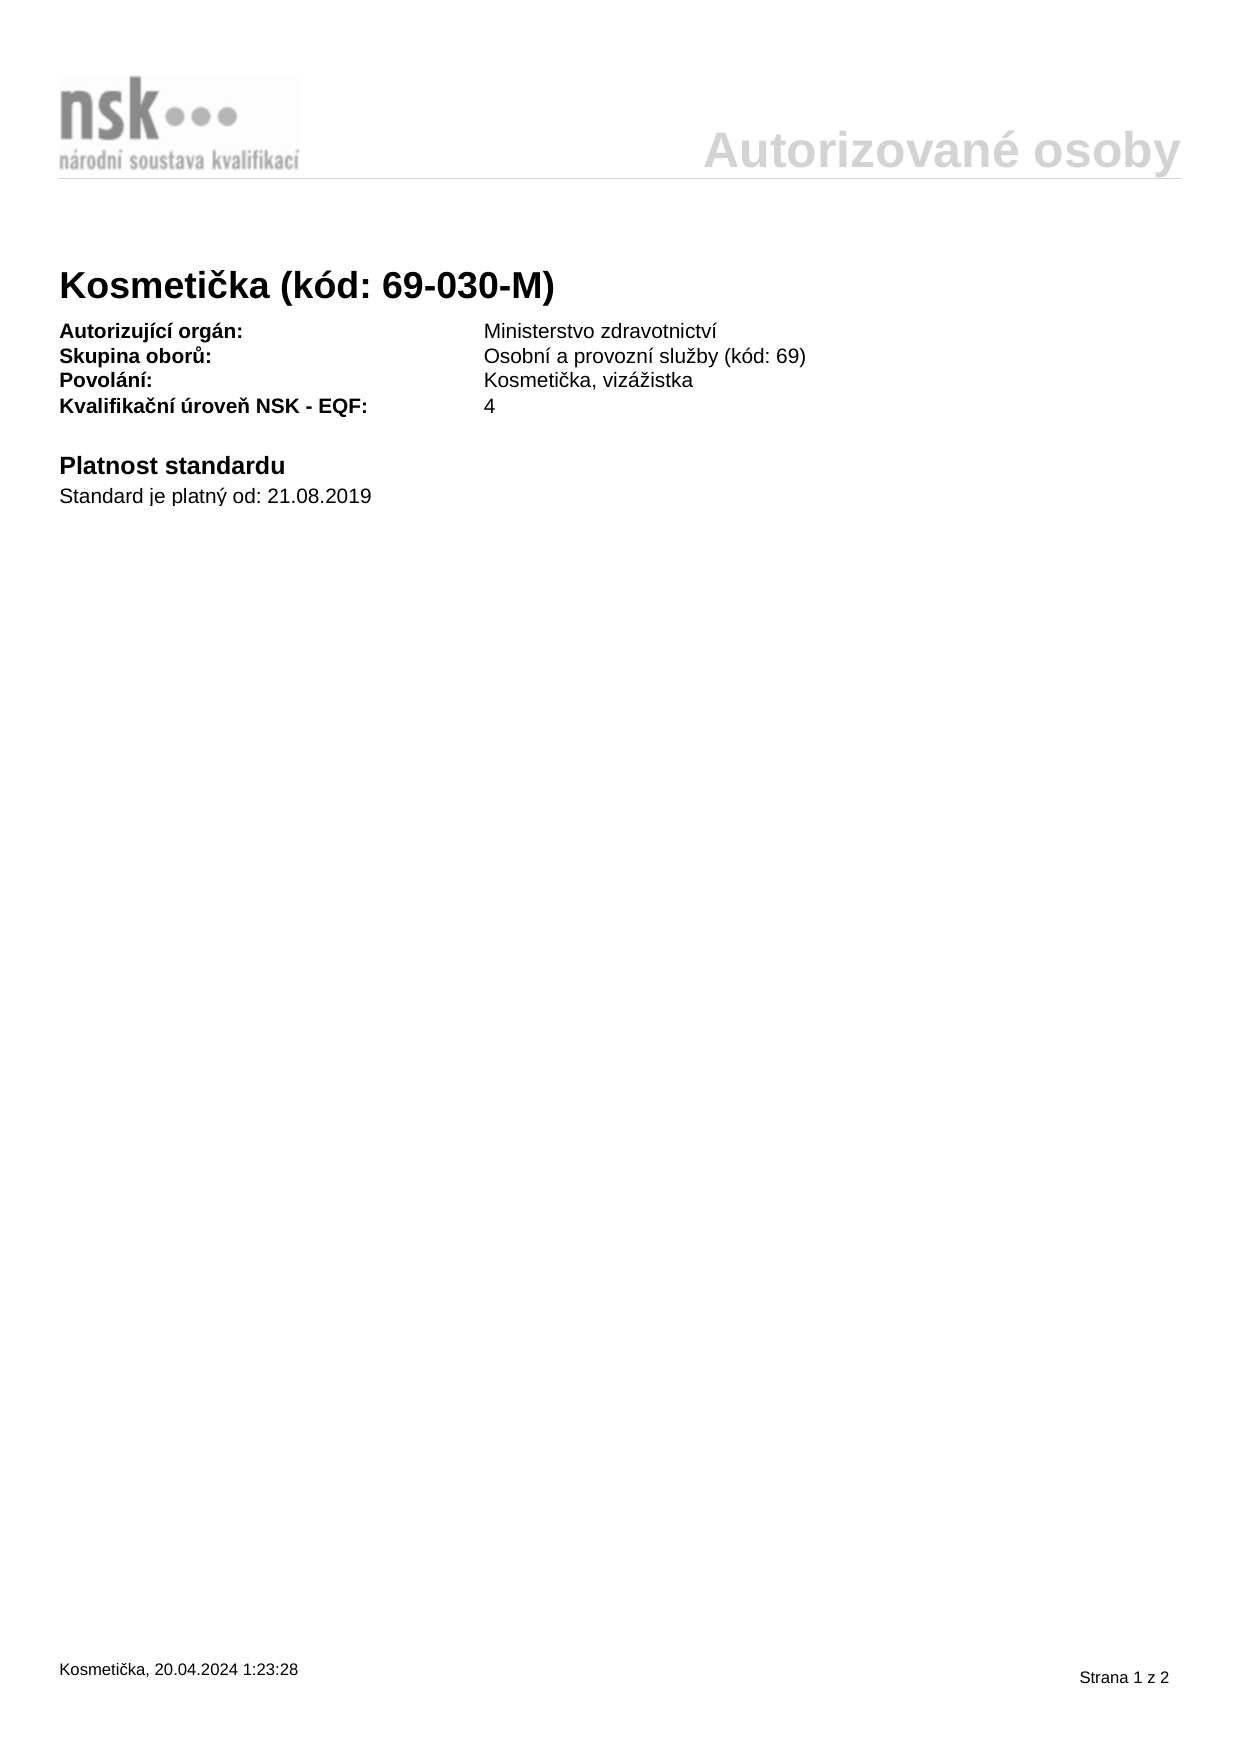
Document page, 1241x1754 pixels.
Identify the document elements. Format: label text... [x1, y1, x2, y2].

table_cell Kosmetička, 20.04.2024 1:23:28 [59, 1660, 862, 1696]
table_cell [620, 196, 626, 224]
table_cell [484, 1384, 620, 1659]
table_cell [862, 1106, 1169, 1383]
table_header Autorizované osoby [626, 59, 1181, 178]
table_cell [59, 172, 483, 178]
table_cell [1169, 506, 1181, 806]
table_cell [59, 506, 483, 806]
table_cell [1169, 1384, 1181, 1659]
table_cell [59, 418, 483, 447]
table_cell Autorizující orgán: [59, 319, 483, 343]
table_cell Kosmetička, vizážistka [484, 368, 1181, 393]
table_cell [620, 1384, 626, 1659]
table_cell [59, 307, 483, 319]
table_cell [59, 1384, 483, 1659]
table_cell 4 [484, 394, 1181, 417]
table_cell [862, 1384, 1169, 1659]
table_cell Ministerstvo zdravotnictví [484, 319, 1181, 344]
table_cell [620, 1106, 626, 1383]
table_cell [626, 806, 862, 1106]
table_cell [862, 806, 1169, 1106]
table_cell [862, 418, 1169, 447]
table_cell [1169, 418, 1181, 447]
table_cell [484, 307, 620, 319]
table_cell [484, 1106, 620, 1383]
table_cell Povolání: [59, 368, 483, 392]
table_cell [862, 196, 1169, 224]
table_cell [484, 196, 620, 224]
table_cell Standard je platný od: 21.08.2019 [59, 484, 1181, 506]
table_cell [1169, 307, 1181, 319]
table_cell [59, 1106, 483, 1383]
table_cell [484, 418, 620, 447]
table_cell [484, 806, 620, 1106]
table_cell [620, 418, 626, 447]
table_cell Skupina oborů: [59, 344, 483, 368]
table_cell [626, 1106, 862, 1383]
table_cell Platnost standardu [59, 448, 1181, 483]
table_cell [620, 806, 626, 1106]
table_cell [484, 172, 620, 178]
table_cell [59, 179, 1181, 196]
table_cell Osobní a provozní služby (kód: 69) [484, 344, 1181, 368]
table_cell [626, 506, 862, 806]
table_cell [484, 506, 620, 806]
table_cell [862, 506, 1169, 806]
table_cell [620, 307, 626, 319]
table_cell [626, 307, 862, 319]
table_cell [862, 307, 1169, 319]
table_cell [620, 506, 626, 806]
table_cell Strana 1 z 2 [862, 1660, 1169, 1696]
table_cell [1169, 196, 1181, 224]
table_header [621, 59, 626, 172]
table_cell [59, 806, 483, 1106]
table_cell [1169, 806, 1181, 1106]
picture [58, 59, 621, 172]
table_cell [1169, 1660, 1181, 1696]
table_cell [626, 418, 862, 447]
table_cell [59, 196, 483, 224]
table_cell Kosmetička (kód: 69-030-M) [59, 224, 1181, 307]
table_cell Kvalifikační úroveň NSK - EQF: [59, 394, 483, 417]
table_cell [626, 196, 862, 224]
table_cell [626, 1384, 862, 1659]
table_cell [1169, 1106, 1181, 1383]
